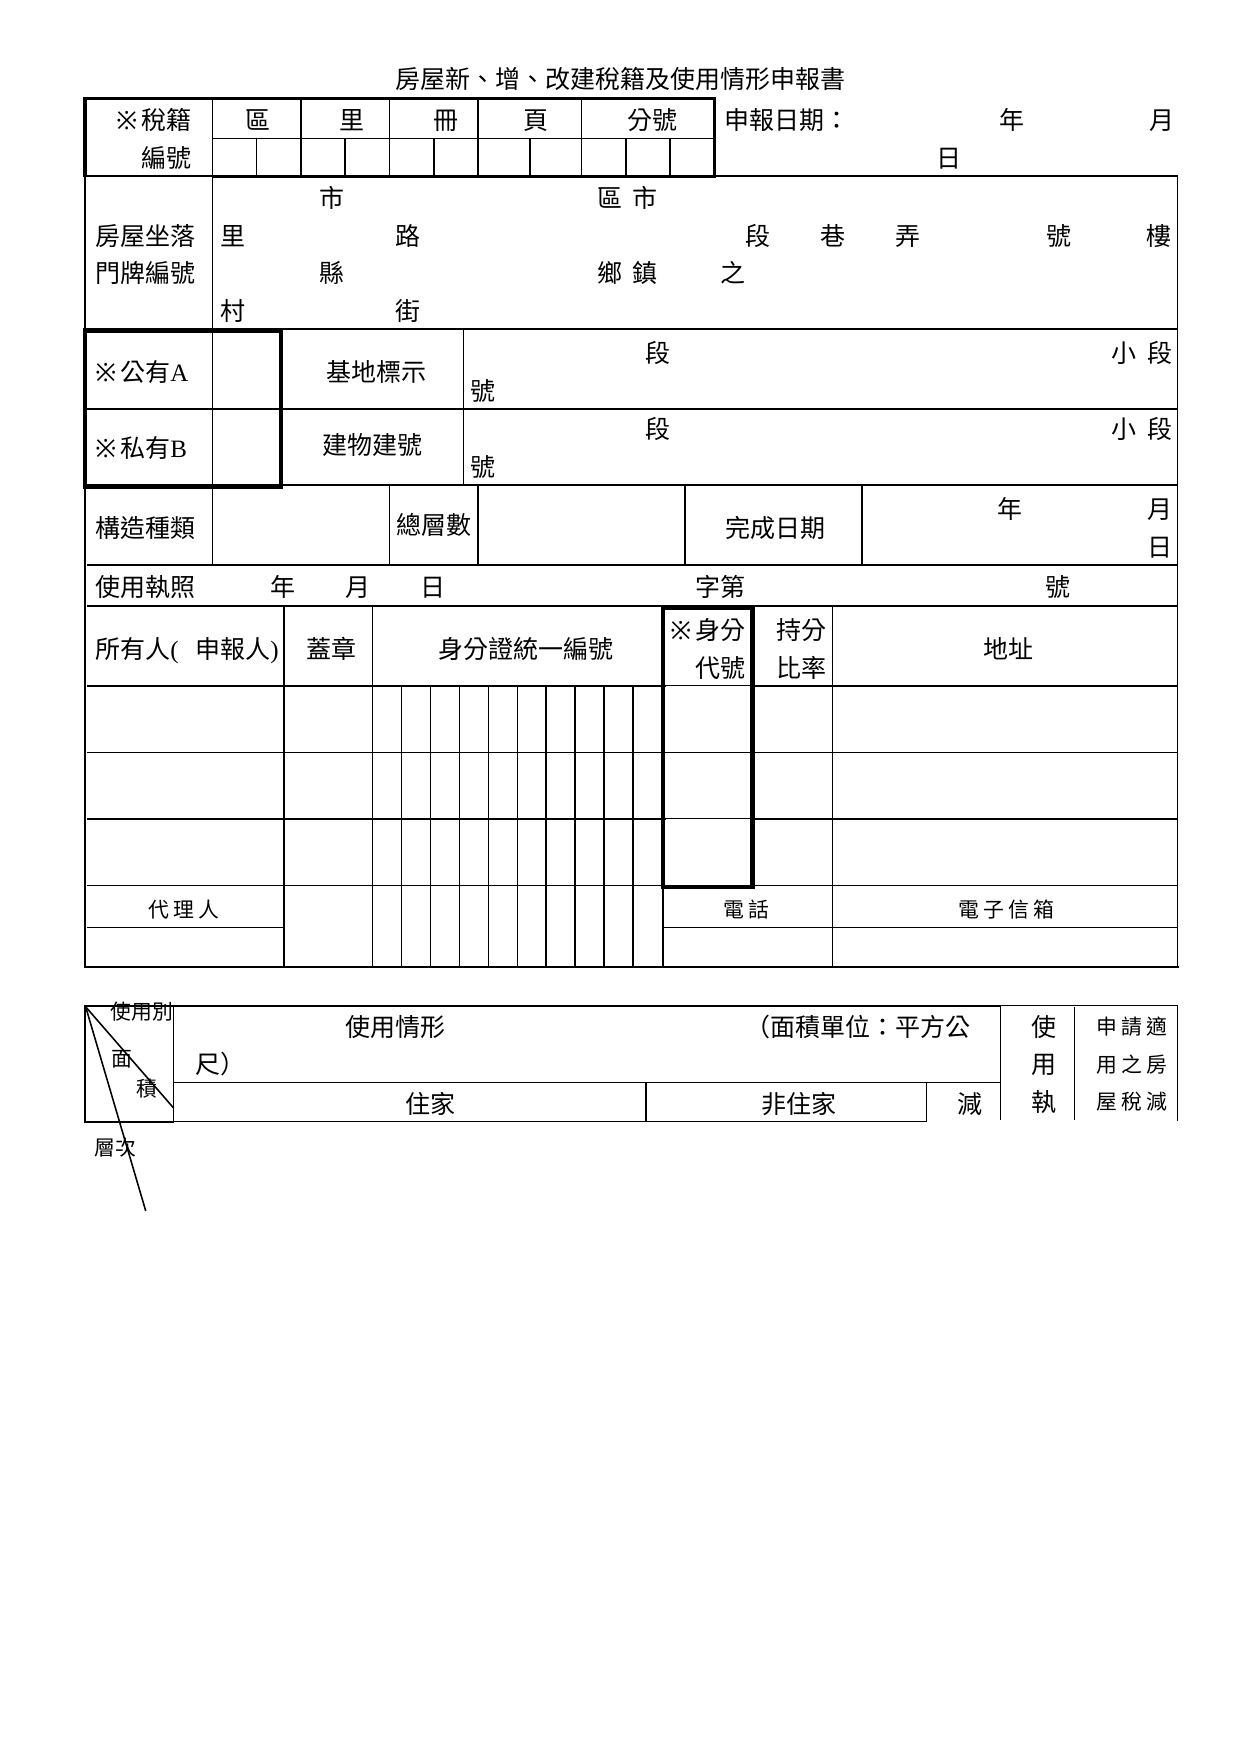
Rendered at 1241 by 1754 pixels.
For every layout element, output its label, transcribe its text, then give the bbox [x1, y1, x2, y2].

table_cell [518, 753, 545, 818]
table_cell [576, 687, 603, 752]
table_cell 構造種類 [86, 489, 212, 564]
table_header 區 [213, 100, 300, 137]
table_cell [460, 820, 488, 884]
text 積 [73, 1073, 84, 1103]
table_cell [431, 753, 459, 818]
table_cell 建物建號 [283, 410, 463, 484]
table_cell [460, 687, 488, 752]
table_cell [547, 820, 574, 884]
table_cell [634, 753, 661, 818]
text 面 [174, 1042, 194, 1073]
table_cell [86, 818, 283, 884]
table_header 使用情形 （面積單位：平方公尺） [209, 1007, 1000, 1082]
table_header 申請適用之房屋稅減 [1074, 1006, 1177, 1121]
table_cell 電話 [664, 886, 832, 927]
table_cell [489, 886, 517, 966]
text 積 [174, 1073, 194, 1082]
table_cell [663, 178, 714, 328]
table_cell [402, 886, 430, 966]
table_cell 持分 比率 [755, 607, 832, 685]
table_cell [213, 139, 256, 175]
table_cell 總層數 [390, 486, 477, 564]
table_cell [547, 687, 574, 752]
table_cell [634, 820, 661, 884]
table_cell [213, 333, 279, 408]
table_cell 完成日期 [686, 486, 861, 564]
table_cell 身分證統一編號 [373, 607, 661, 685]
table_cell [402, 687, 430, 752]
table_cell [373, 687, 401, 752]
table_cell ※公有A [87, 333, 212, 408]
table_header 冊 [390, 100, 477, 137]
table_cell 非住家 [647, 1083, 926, 1121]
table_cell [460, 753, 488, 818]
table_cell 市 區市 里 路 縣 鄉鎮 村 街 [213, 178, 663, 328]
text 面 [98, 1042, 141, 1073]
table_cell 年 月 日 [863, 486, 1177, 564]
table_cell [86, 752, 283, 818]
table_cell [755, 753, 832, 818]
table_cell [547, 753, 574, 818]
table_cell [582, 139, 625, 175]
table_cell [833, 687, 1177, 752]
table_cell [664, 928, 832, 966]
table_cell [402, 753, 430, 818]
table_cell 住家 [209, 1083, 645, 1121]
table_cell [489, 820, 517, 884]
text 積 [107, 1073, 167, 1103]
table_cell [671, 139, 713, 175]
text 積 [174, 1083, 194, 1103]
table_cell [518, 687, 545, 752]
table_cell [373, 820, 401, 884]
table_cell [431, 886, 459, 966]
table_header 分號 [582, 100, 713, 137]
table_cell [489, 753, 517, 818]
table_cell [576, 820, 603, 884]
table_cell [285, 687, 372, 752]
table_cell [257, 139, 300, 175]
table_cell [665, 819, 750, 884]
table_header 申報日期： 年 月 日 [716, 97, 1178, 175]
table_cell [576, 886, 603, 966]
table_cell [547, 886, 574, 966]
table_cell 所有人(申報人) [86, 605, 283, 685]
text 積 [86, 1073, 112, 1103]
text 積 [146, 1073, 173, 1103]
table_header 使用 執 [1000, 1006, 1074, 1121]
text 面 [86, 1042, 104, 1073]
table_cell [833, 820, 1177, 884]
table_cell [346, 139, 389, 175]
table_cell [285, 753, 372, 818]
table_cell [435, 139, 477, 175]
table_cell [665, 686, 750, 752]
table_cell [86, 927, 283, 966]
table_cell 代理人 [86, 885, 283, 927]
table_cell [431, 820, 459, 884]
table_cell [213, 486, 389, 564]
table_cell [755, 687, 832, 752]
table_cell [479, 139, 529, 175]
table_cell [576, 753, 603, 818]
table_cell [634, 687, 661, 752]
table_cell [86, 685, 283, 752]
table_cell ※身分 代號 [665, 610, 750, 685]
table_cell [605, 820, 632, 884]
table_cell [302, 139, 344, 175]
table_cell [605, 753, 632, 818]
table_header 頁 [479, 100, 581, 137]
table_cell [402, 820, 430, 884]
table_cell [518, 886, 545, 966]
table_header ※稅籍 編號 [87, 100, 212, 175]
table_cell [755, 820, 832, 884]
table_cell [531, 139, 581, 175]
text 層次 [124, 1131, 194, 1162]
table_cell [390, 139, 433, 175]
text 層次 [73, 1131, 130, 1162]
table_cell [213, 410, 279, 484]
table_cell 基地標示 [283, 330, 463, 408]
text 房屋新、增、改建稅籍及使用情形申報書 [70, 59, 1170, 97]
table_cell [627, 139, 669, 175]
table_cell [285, 820, 372, 884]
table_cell [833, 753, 1177, 818]
table_cell 段 小段 號 [464, 330, 1177, 408]
table_cell 電子信箱 [833, 886, 1177, 927]
table_cell [634, 886, 662, 966]
table_cell [479, 486, 684, 564]
table_cell [518, 820, 545, 884]
table_cell 減 [927, 1083, 1000, 1121]
table_cell [431, 687, 459, 752]
table_cell 房屋坐落 門牌編號 [86, 177, 212, 328]
table_cell [605, 886, 632, 966]
table_cell [605, 687, 632, 752]
table_cell ※私有B [87, 410, 212, 484]
table_cell 使用執照 年 月 日 字第 號 [86, 564, 1177, 605]
table_cell 蓋章 [285, 607, 372, 685]
table_cell [285, 886, 372, 966]
table_cell [489, 687, 517, 752]
table_cell [833, 928, 1177, 966]
table_cell [373, 886, 401, 966]
text 面 [119, 1042, 173, 1073]
table_cell [460, 886, 488, 966]
table_cell 地址 [833, 607, 1177, 685]
table_cell 段 巷 弄 號 樓之 [714, 177, 1177, 328]
table_cell [665, 753, 750, 818]
table_cell [373, 753, 401, 818]
text 面 [73, 1042, 84, 1073]
text 使用別 [73, 996, 173, 1026]
table_cell 段 小段 號 [464, 410, 1177, 484]
table_header 里 [302, 100, 389, 137]
